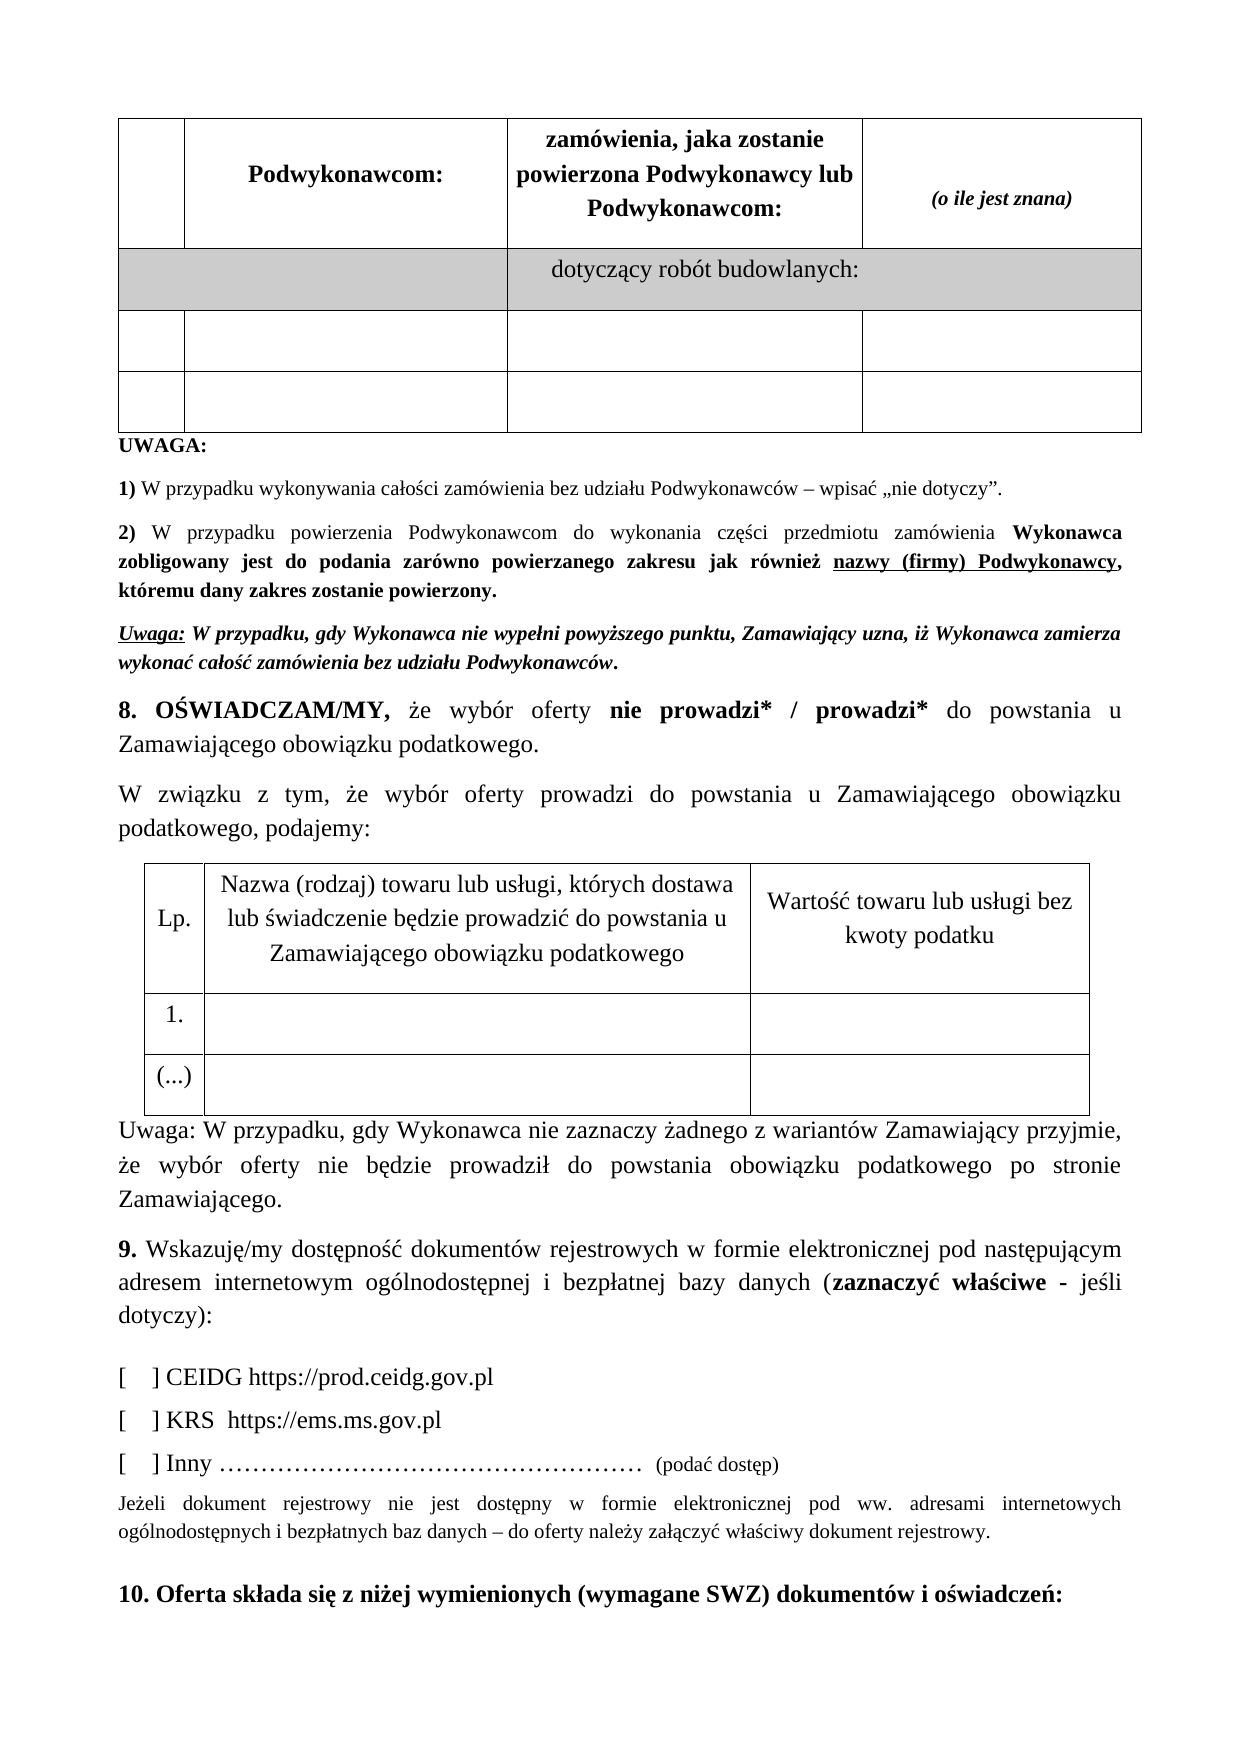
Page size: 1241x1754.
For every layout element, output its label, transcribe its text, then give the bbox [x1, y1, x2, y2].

table_cell dotyczący robót budowlanych: [508, 249, 1141, 310]
table_header Nazwa (rodzaj) towaru lub usługi, których dostawa lub świadczenie będzie prowadzić do powstania u Zamawiającego obowiązku podatkowego [205, 864, 750, 993]
table_cell [119, 249, 507, 310]
table_cell 1. [145, 994, 203, 1054]
text Jeżeli dokument rejestrowy nie jest dostępny w formie elektronicznej pod ww. adresami internetowych ogólnodostępnych i bezpłatnych baz danych – do oferty należy załączyć właściwy dokument rejestrowy. [118, 1491, 1122, 1543]
table_cell [205, 1055, 750, 1115]
table_cell [751, 994, 1089, 1054]
text UWAGA: [118, 433, 1122, 457]
text Uwaga: W przypadku, gdy Wykonawca nie wypełni powyższego punktu, Zamawiający uzna, iż Wykonawca zamierza wykonać całość zamówienia bez udziału Podwykonawców. [118, 621, 1122, 674]
table_cell [508, 372, 862, 432]
table_cell [185, 372, 507, 432]
text W związku z tym, że wybór oferty prowadzi do powstania u Zamawiającego obowiązku podatkowego, podajemy: [118, 779, 1122, 842]
text [ ] KRS https://ems.ms.gov.pl [118, 1405, 1122, 1433]
table_cell [863, 372, 1141, 432]
table_header zamówienia, jaka zostanie powierzona Podwykonawcy lub Podwykonawcom: [508, 119, 862, 248]
table_cell [205, 994, 750, 1054]
table_cell [185, 311, 507, 371]
table_cell [119, 372, 184, 432]
table_header Lp. [145, 864, 203, 993]
table_cell (...) [145, 1055, 203, 1115]
text Uwaga: W przypadku, gdy Wykonawca nie zaznaczy żadnego z wariantów Zamawiający przyjmie, że wybór oferty nie będzie prowadził do powstania obowiązku podatkowego po stronie Zamawiającego. [118, 1116, 1122, 1213]
table_header [119, 119, 184, 248]
table_header Podwykonawcom: [185, 119, 507, 248]
text 2) W przypadku powierzenia Podwykonawcom do wykonania części przedmiotu zamówienia Wykonawca zobligowany jest do podania zarówno powierzanego zakresu jak również nazwy (firmy) Podwykonawcy, któremu dany zakres zostanie powierzony. [118, 520, 1122, 602]
text 8. OŚWIADCZAM/MY, że wybór oferty nie prowadzi* / prowadzi* do powstania u Zamawiającego obowiązku podatkowego. [118, 694, 1122, 758]
text 10. Oferta składa się z niżej wymienionych (wymagane SWZ) dokumentów i oświadczeń: [118, 1579, 1122, 1608]
text [ ] Inny …………………………………………… (podać dostęp) [118, 1448, 1122, 1477]
text 1) W przypadku wykonywania całości zamówienia bez udziału Podwykonawców – wpisać „nie dotyczy”. [118, 476, 1122, 500]
table_header Wartość towaru lub usługi bez kwoty podatku [751, 864, 1089, 993]
table_cell [863, 311, 1141, 371]
text [ ] CEIDG https://prod.ceidg.gov.pl [118, 1362, 1122, 1390]
table_cell [508, 311, 862, 371]
text 9. Wskazuję/my dostępność dokumentów rejestrowych w formie elektronicznej pod następującym adresem internetowym ogólnodostępnej i bezpłatnej bazy danych (zaznaczyć właściwe - jeśli dotyczy): [118, 1234, 1122, 1329]
table_cell [751, 1055, 1089, 1115]
table_cell [119, 311, 184, 371]
table_header (o ile jest znana) [863, 119, 1141, 248]
